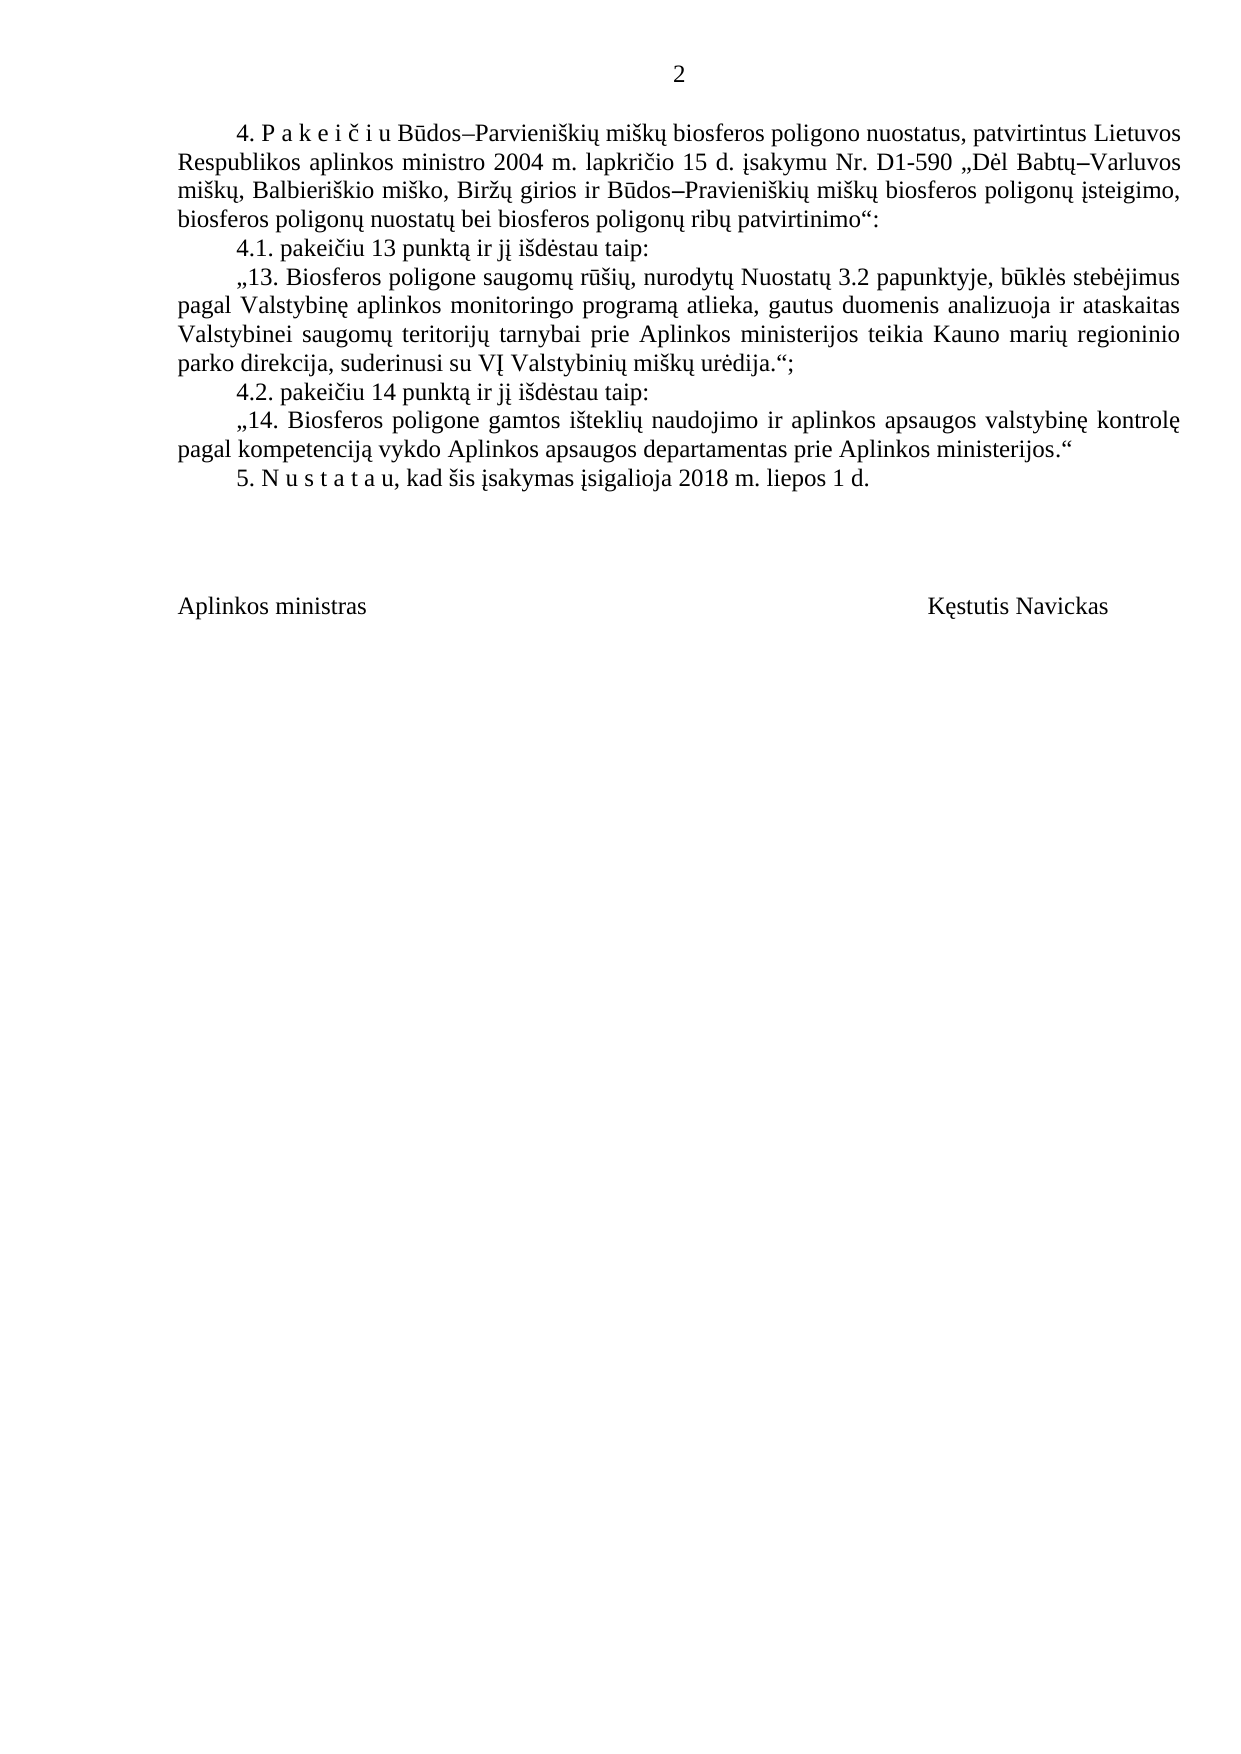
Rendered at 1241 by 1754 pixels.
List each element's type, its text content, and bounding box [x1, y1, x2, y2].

text 4. P a k e i č i u Būdos–Parvieniškių miškų biosferos poligono nuostatus, patvirtintus Lietuvos Respublikos aplinkos ministro 2004 m. lapkričio 15 d. įsakymu Nr. D1-590 „Dėl Babtų–Varluvos miškų, Balbieriškio miško, Biržų girios ir Būdos–Pravieniškių miškų biosferos poligonų įsteigimo, biosferos poligonų nuostatų bei biosferos poligonų ribų patvirtinimo“: [177, 118, 1181, 233]
text „13. Biosferos poligone saugomų rūšių, nurodytų Nuostatų 3.2 papunktyje, būklės stebėjimus pagal Valstybinę aplinkos monitoringo programą atlieka, gautus duomenis analizuoja ir ataskaitas Valstybinei saugomų teritorijų tarnybai prie Aplinkos ministerijos teikia Kauno marių regioninio parko direkcija, suderinusi su VĮ Valstybinių miškų urėdija.“; [177, 262, 1181, 377]
text Aplinkos ministras Kęstutis Navickas [177, 591, 1181, 620]
text 5. N u s t a t a u, kad šis įsakymas įsigalioja 2018 m. liepos 1 d. [177, 463, 1181, 492]
text 4.1. pakeičiu 13 punktą ir jį išdėstau taip: [177, 233, 1181, 262]
text „14. Biosferos poligone gamtos išteklių naudojimo ir aplinkos apsaugos valstybinę kontrolę pagal kompetenciją vykdo Aplinkos apsaugos departamentas prie Aplinkos ministerijos.“ [177, 406, 1181, 463]
text 4.2. pakeičiu 14 punktą ir jį išdėstau taip: [177, 377, 1181, 406]
